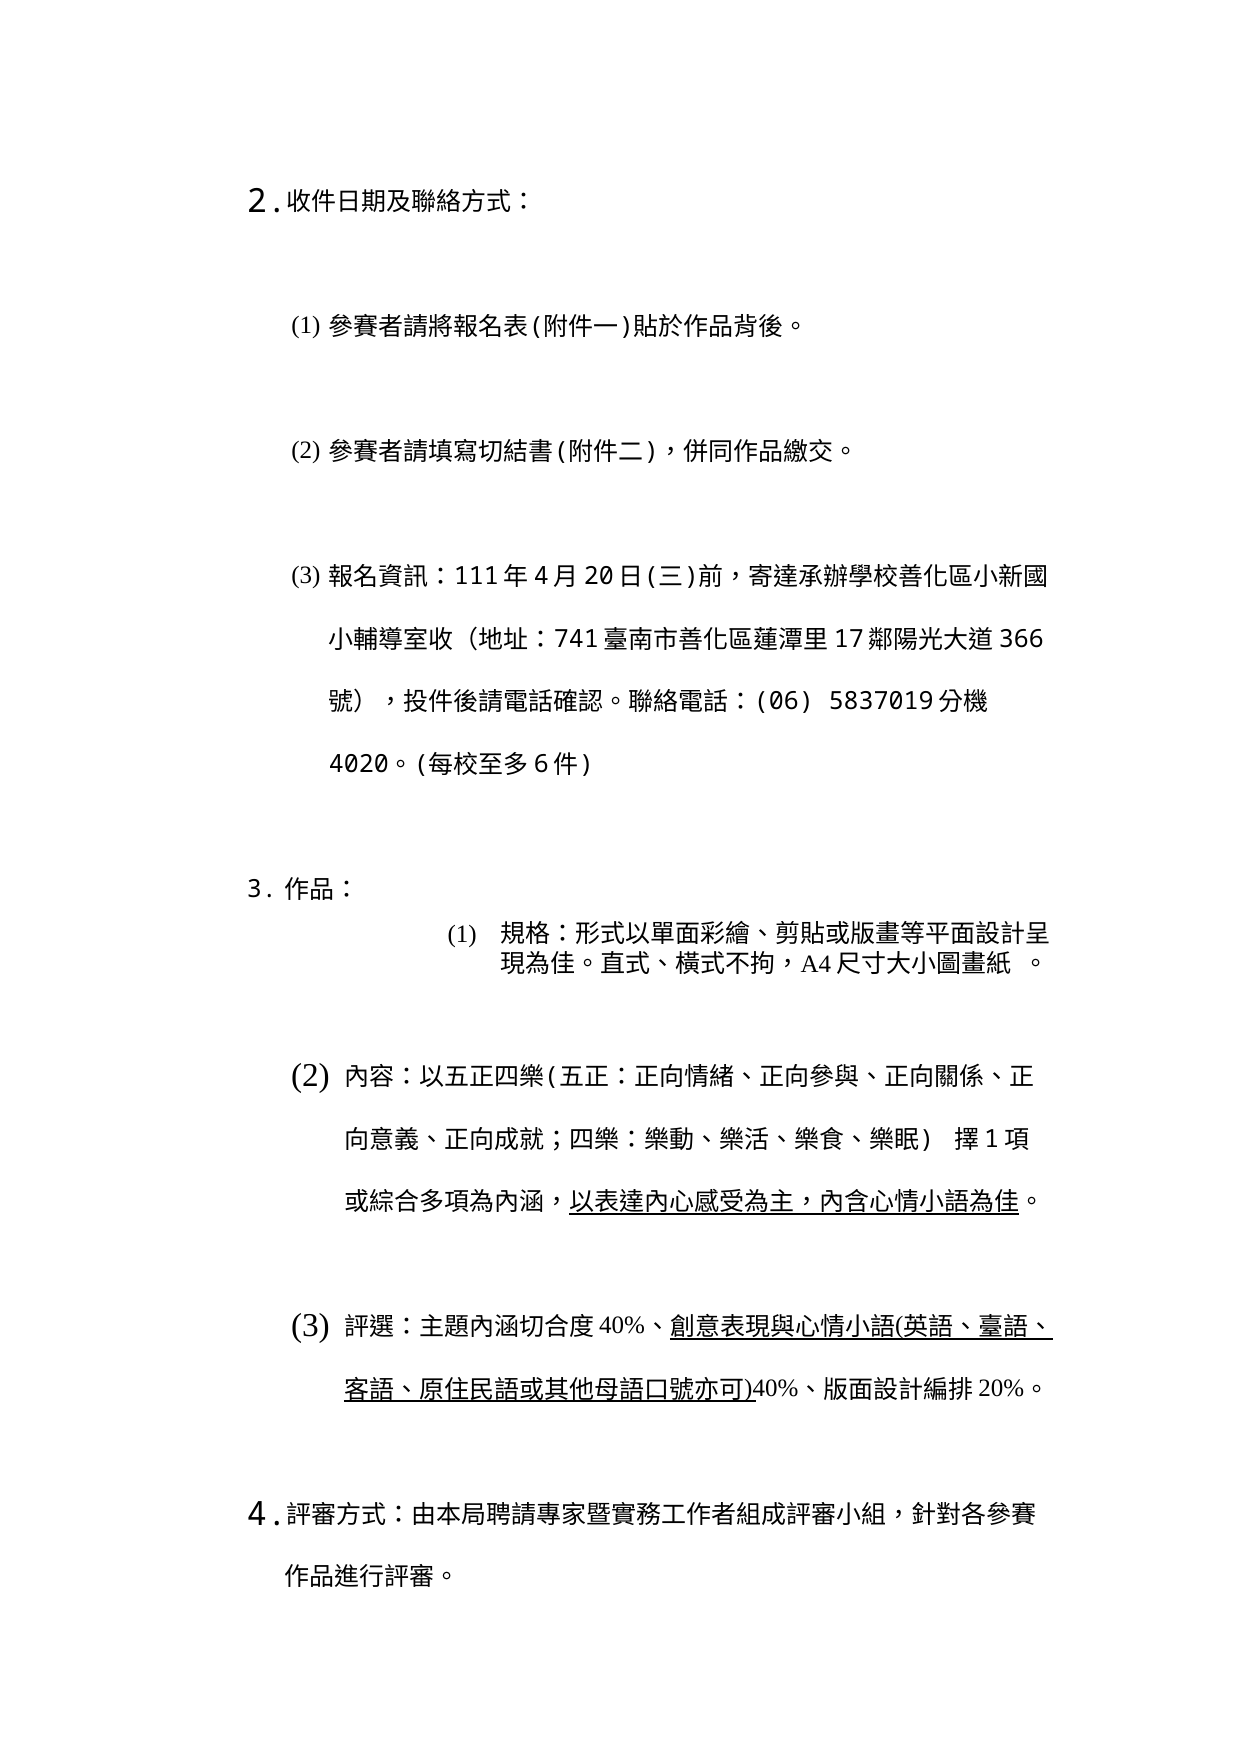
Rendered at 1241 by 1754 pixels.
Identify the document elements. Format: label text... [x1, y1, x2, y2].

list 規格：形式以單面彩繪、剪貼或版畫等平面設計呈現為佳。直式、橫式不拘，A4尺寸大小圖畫紙 。 [447, 919, 1053, 978]
list 評審方式：由本局聘請專家暨實務工作者組成評審小組，針對各參賽作品進行評審。 [247, 1471, 1053, 1596]
list 收件日期及聯絡方式： [247, 158, 1053, 221]
list 報名資訊：111年4月20日(三)前，寄達承辦學校善化區小新國小輔導室收（地址：741臺南市善化區蓮潭里17鄰陽光大道366號），投件後請電話確認。聯絡電話：(06) 5837019分機4020。(每校至多6件) [291, 533, 1053, 783]
list 參賽者請填寫切結書(附件二)，併同作品繳交。 [291, 408, 1053, 471]
list 內容：以五正四樂(五正：正向情緒、正向參與、正向關係、正向意義、正向成就；四樂：樂動、樂活、樂食、樂眠) 擇1項或綜合多項為內涵，以表達內心感受為主，內含心情小語為佳。 [291, 1033, 1053, 1221]
list 評選：主題內涵切合度40%、創意表現與心情小語(英語、臺語、客語、原住民語或其他母語口號亦可)40%、版面設計編排20%。 [291, 1283, 1053, 1408]
list 作品： [247, 846, 1053, 908]
list 參賽者請將報名表(附件一)貼於作品背後。 [291, 283, 1053, 346]
